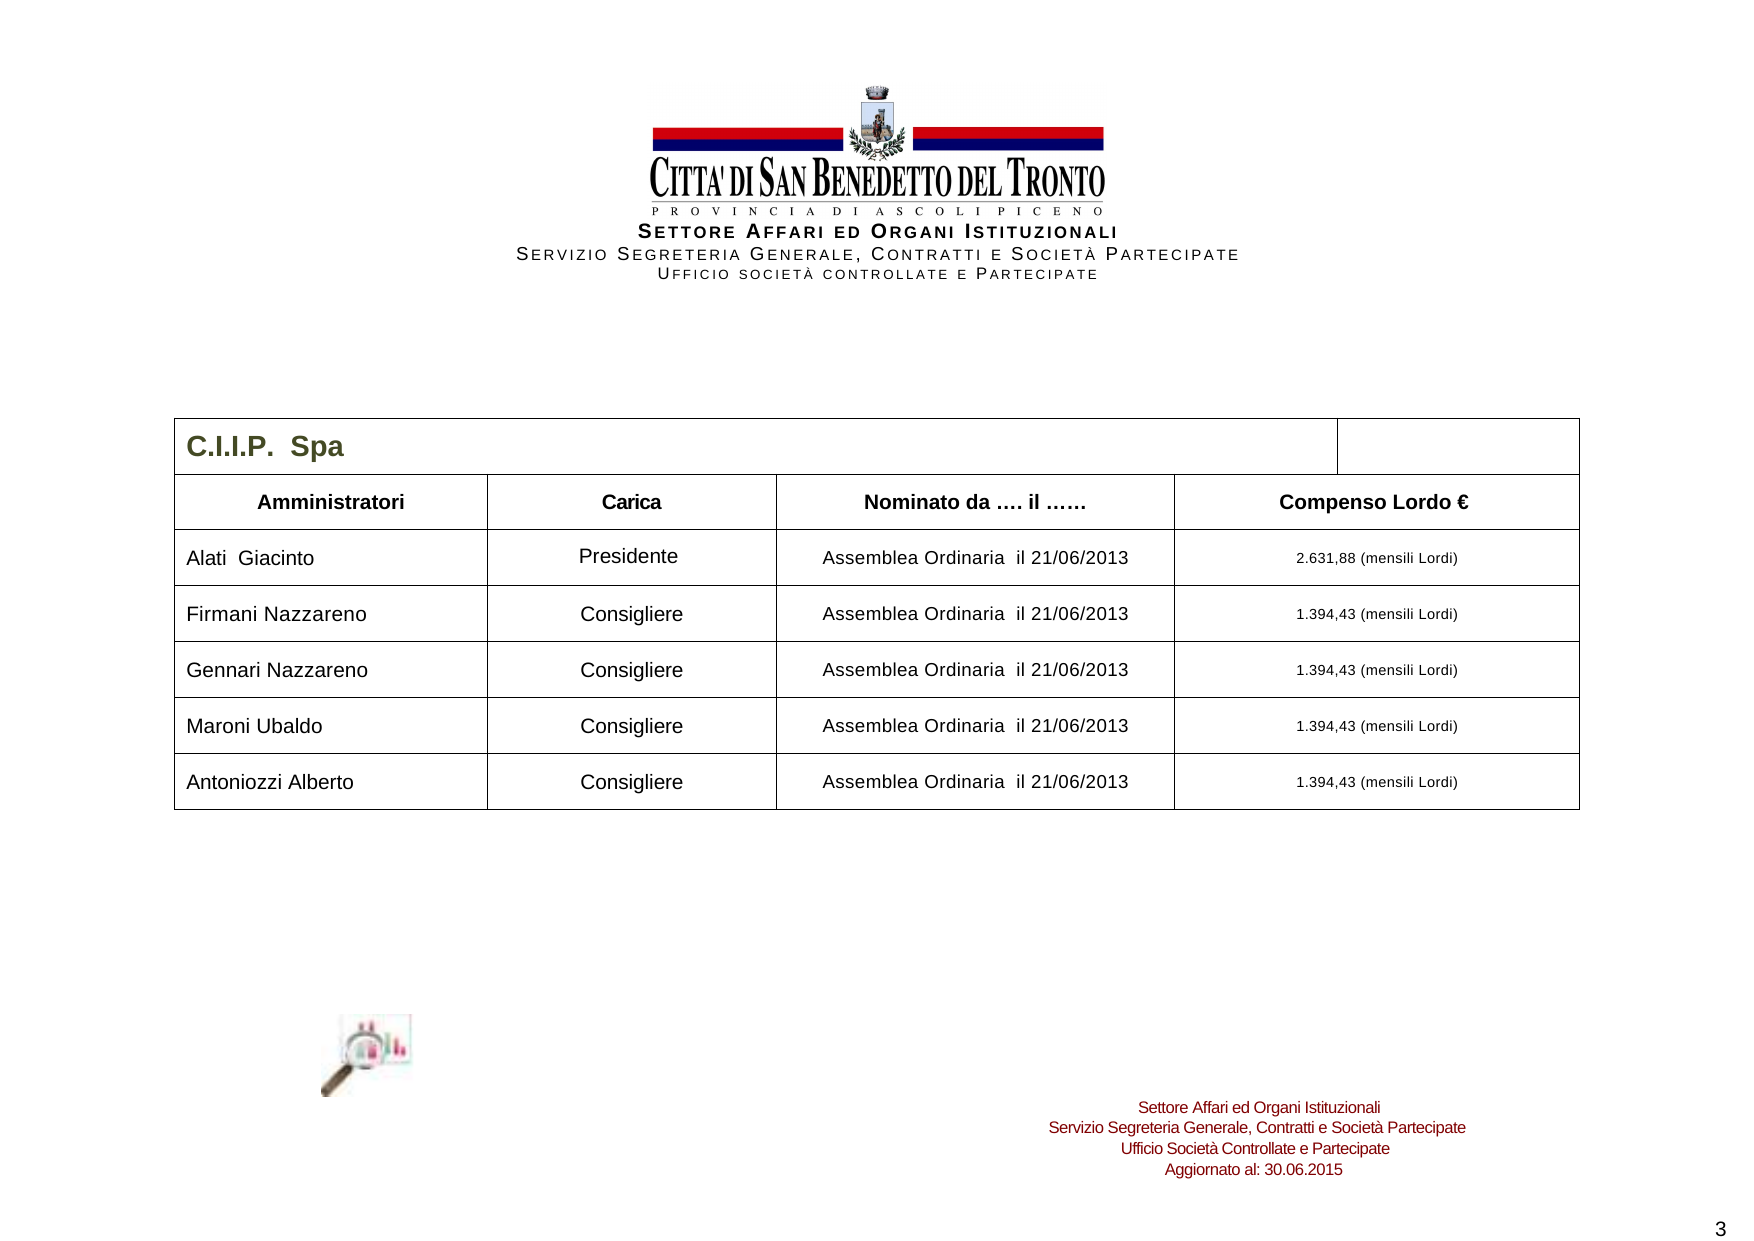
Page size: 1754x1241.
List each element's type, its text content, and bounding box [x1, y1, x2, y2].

table_cell Alati Giacinto [175, 530, 487, 585]
table_cell Consigliere [488, 754, 776, 809]
table_cell Assemblea Ordinaria il 21/06/2013 [777, 698, 1174, 753]
table_cell Assemblea Ordinaria il 21/06/2013 [777, 586, 1174, 641]
table_cell Amministratori [175, 475, 487, 529]
table_cell 1.394,43 (mensili Lordi) [1175, 698, 1579, 753]
table_cell 1.394,43 (mensili Lordi) [1175, 754, 1579, 809]
table_cell Carica [488, 475, 776, 529]
table_cell Assemblea Ordinaria il 21/06/2013 [777, 530, 1174, 585]
table_cell Assemblea Ordinaria il 21/06/2013 [777, 754, 1174, 809]
table_cell Compenso Lordo € [1175, 475, 1579, 529]
table_cell Firmani Nazzareno [175, 586, 487, 641]
table_cell Antoniozzi Alberto [175, 754, 487, 809]
table_header C.I.I.P. Spa [175, 419, 1337, 473]
table_cell 1.394,43 (mensili Lordi) [1175, 642, 1579, 697]
table_cell Consigliere [488, 586, 776, 641]
table_cell Consigliere [488, 642, 776, 697]
table_cell Nominato da …. il …… [777, 475, 1174, 529]
table_cell 1.394,43 (mensili Lordi) [1175, 586, 1579, 641]
table_cell Gennari Nazzareno [175, 642, 487, 697]
table_cell Assemblea Ordinaria il 21/06/2013 [777, 642, 1174, 697]
table_cell Presidente [488, 530, 776, 585]
table_cell Consigliere [488, 698, 776, 753]
table_header [1338, 419, 1579, 473]
table_cell 2.631,88 (mensili Lordi) [1175, 530, 1579, 585]
table_cell Maroni Ubaldo [175, 698, 487, 753]
